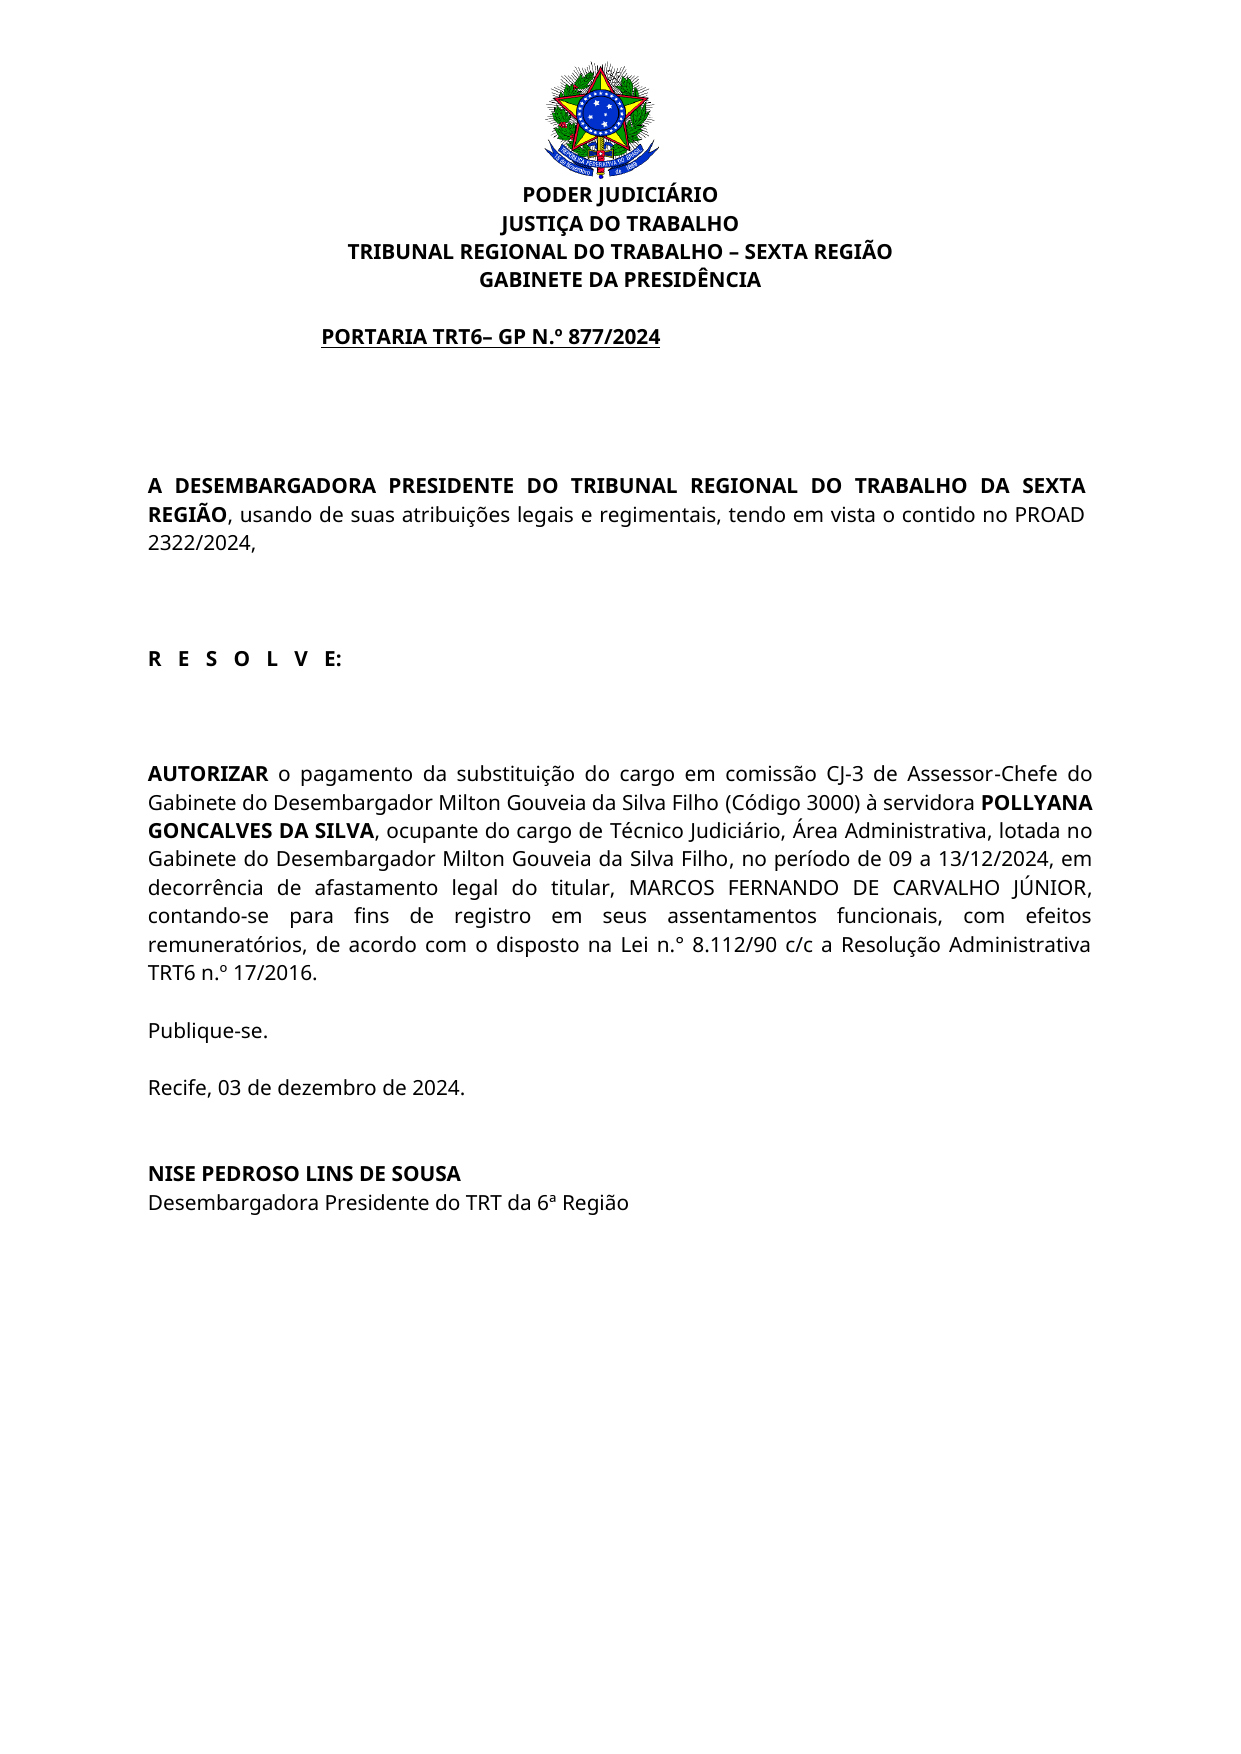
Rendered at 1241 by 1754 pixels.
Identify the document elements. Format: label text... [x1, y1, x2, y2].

subtitle Publique-se. [148, 1016, 1092, 1044]
subtitle Desembargadora Presidente do TRT da 6ª Região [148, 1188, 1101, 1216]
subtitle PORTARIA TRT6– GP N.º 877/2024 [148, 322, 1092, 351]
subtitle Recife, 03 de dezembro de 2024. [148, 1073, 1092, 1102]
subtitle R E S O L V E: [148, 644, 1092, 672]
subtitle GABINETE DA PRESIDÊNCIA [148, 266, 1092, 294]
subtitle AUTORIZAR o pagamento da substituição do cargo em comissão CJ-3 de Assessor-Chefe do Gabinete do Desembargador Milton Gouveia da Silva Filho (Código 3000) à servidora POLLYANA GONCALVES DA SILVA, ocupante do cargo de Técnico Judiciário, Área Administrativa, lotada no Gabinete do Desembargador Milton Gouveia da Silva Filho, no período de 09 a 13/12/2024, em decorrência de afastamento legal do titular, MARCOS FERNANDO DE CARVALHO JÚNIOR, contando-se para fins de registro em seus assentamentos funcionais, com efeitos remuneratórios, de acordo com o disposto na Lei n.° 8.112/90 c/c a Resolução Administrativa TRT6 n.º 17/2016. [148, 759, 1092, 987]
subtitle JUSTIÇA DO TRABALHO [148, 209, 1092, 237]
picture [538, 59, 662, 181]
subtitle PODER JUDICIÁRIO [148, 180, 1092, 209]
subtitle TRIBUNAL REGIONAL DO TRABALHO – SEXTA REGIÃO [148, 237, 1092, 266]
subtitle NISE PEDROSO LINS DE SOUSA [148, 1159, 1101, 1188]
subtitle A DESEMBARGADORA PRESIDENTE DO TRIBUNAL REGIONAL DO TRABALHO DA SEXTA REGIÃO, usando de suas atribuições legais e regimentais, tendo em vista o contido no PROAD 2322/2024, [148, 472, 1086, 557]
